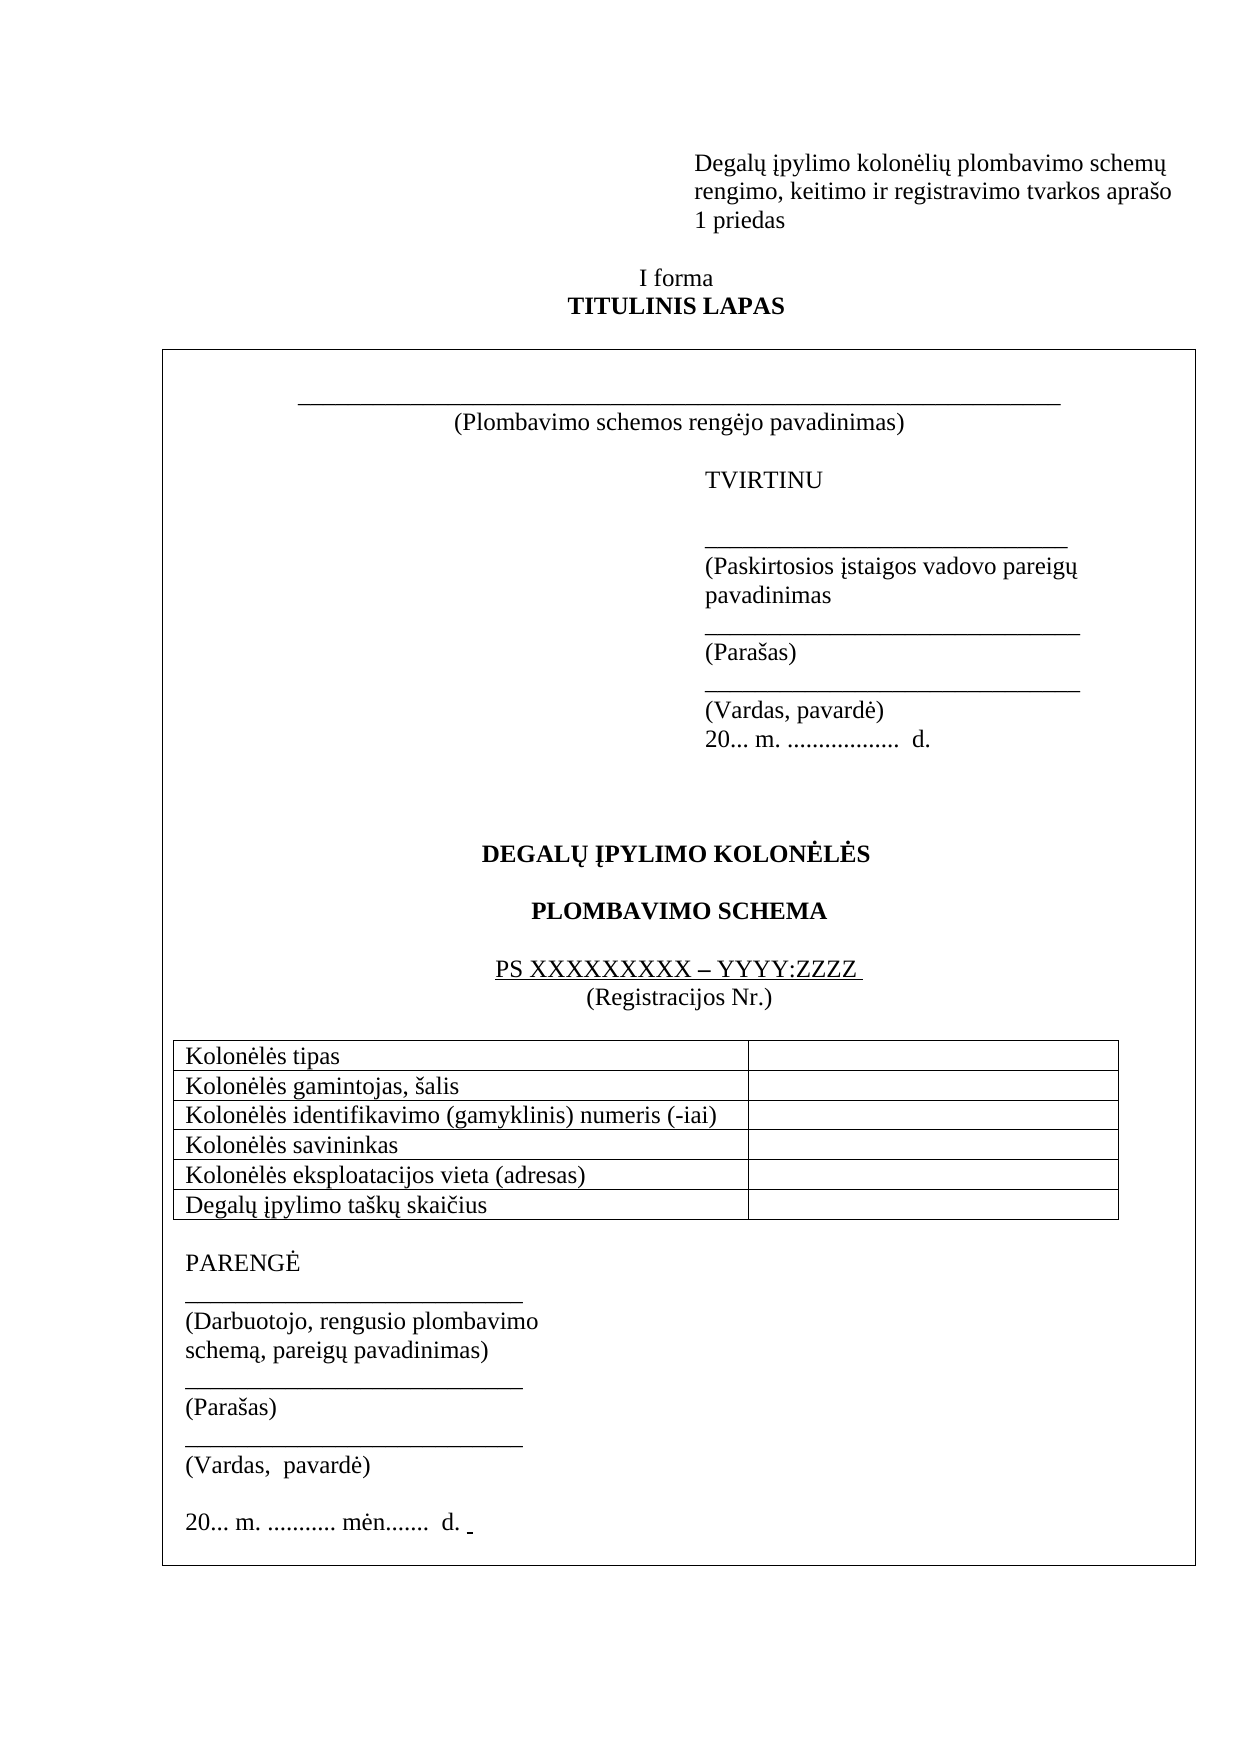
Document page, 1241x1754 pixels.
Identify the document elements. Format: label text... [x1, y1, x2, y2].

table_cell Kolonėlės identifikavimo (gamyklinis) numeris (-iai) [174, 1101, 748, 1129]
table_cell ___________________________ [174, 1421, 561, 1450]
table_cell _____________________________ (Paskirtosios įstaigos vadovo pareigų pavadinimas [694, 523, 1119, 609]
table_cell [749, 1190, 1118, 1219]
table_cell [206, 781, 694, 810]
table_header PARENGĖ [174, 1249, 561, 1277]
table_cell [206, 666, 694, 695]
text 1 priedas [694, 205, 1181, 234]
table_cell Kolonėlės gamintojas, šalis [174, 1071, 748, 1099]
text Degalų įpylimo kolonėlių plombavimo schemų [694, 148, 1181, 176]
table_cell Kolonėlės savininkas [174, 1130, 748, 1159]
table_cell [749, 1071, 1118, 1099]
table_cell [561, 1479, 1119, 1507]
text TITULINIS LAPAS [177, 291, 1181, 320]
table_cell [174, 1479, 561, 1507]
table_cell (Vardas, pavardė) [174, 1450, 561, 1478]
table_cell ______________________________ [694, 666, 1119, 695]
table_cell [749, 1101, 1118, 1129]
text rengimo, keitimo ir registravimo tvarkos aprašo [694, 176, 1181, 205]
table_cell [749, 1130, 1118, 1159]
table_cell [206, 523, 694, 609]
table_header [749, 1041, 1118, 1070]
table_cell 20... m. ........... mėn....... d. [174, 1507, 561, 1565]
table_cell Degalų įpylimo taškų skaičius [174, 1190, 748, 1219]
table_cell [561, 1277, 1119, 1306]
table_cell [561, 1306, 1119, 1363]
table_header Kolonėlės tipas [174, 1041, 748, 1070]
table_cell [561, 1450, 1119, 1478]
table_cell [561, 1507, 1119, 1565]
table_cell [694, 494, 1119, 522]
table_cell (Vardas, pavardė) [694, 695, 1119, 724]
table_cell ___________________________ [174, 1277, 561, 1306]
table_cell [206, 695, 694, 724]
table_cell [561, 1364, 1119, 1392]
table_cell ______________________________ (Parašas) [694, 609, 1119, 666]
table_cell [694, 781, 1119, 810]
table_cell (Darbuotojo, rengusio plombavimo schemą, pareigų pavadinimas) [174, 1306, 561, 1363]
table_cell ___________________________ [174, 1364, 561, 1392]
table_cell [206, 494, 694, 522]
table_cell Kolonėlės eksploatacijos vieta (adresas) [174, 1160, 748, 1189]
table_header [206, 465, 694, 494]
table_cell [206, 609, 694, 666]
table_cell [561, 1421, 1119, 1450]
table_cell 20... m. .................. d. [694, 724, 1119, 781]
text I forma [177, 263, 1181, 291]
table_header _____________________________________________________________ (Plombavimo schemos rengėjo pavadinimas) DEGALŲ ĮPYLIMO KOLONĖLĖS PLOMBAVIMO SCHEMA PS XXXXXXXXX – YYYY:ZZZZ (Registracijos Nr.) [163, 350, 1195, 1565]
table_cell (Parašas) [174, 1392, 561, 1421]
table_cell [206, 724, 694, 781]
table_cell [206, 810, 694, 839]
table_cell [561, 1392, 1119, 1421]
table_header [561, 1249, 1119, 1277]
table_cell [694, 810, 1119, 839]
table_cell [749, 1160, 1118, 1189]
table_header TVIRTINU [694, 465, 1119, 494]
